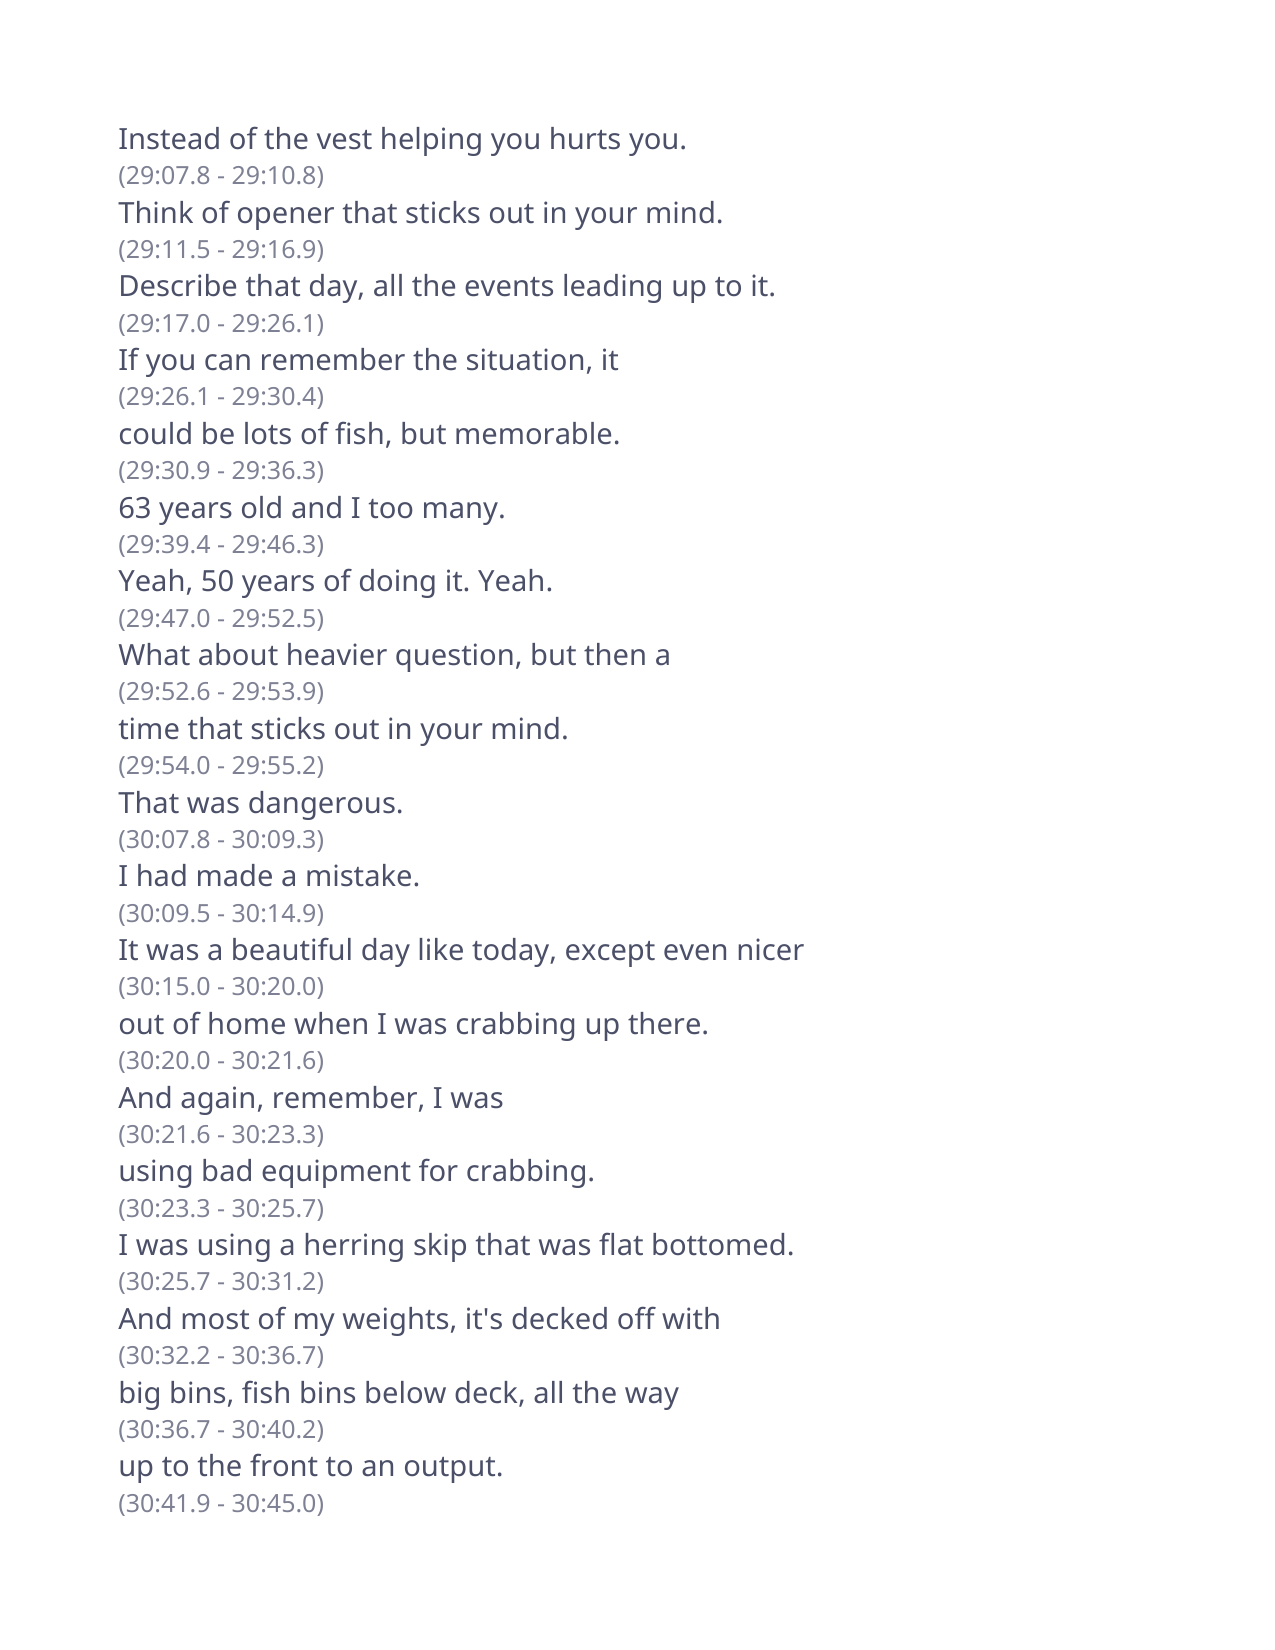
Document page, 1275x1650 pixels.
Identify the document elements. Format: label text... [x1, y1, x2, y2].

text (29:47.0 - 29:52.5) [118, 600, 1157, 634]
text (30:09.5 - 30:14.9) [118, 895, 1157, 929]
text What about heavier question, but then a [118, 634, 1157, 674]
text (30:23.3 - 30:25.7) [118, 1190, 1157, 1224]
text (29:39.4 - 29:46.3) [118, 527, 1157, 561]
text (29:07.8 - 29:10.8) [118, 158, 1157, 192]
text could be lots of fish, but memorable. [118, 413, 1157, 453]
text (30:41.9 - 30:45.0) [118, 1485, 1157, 1519]
text (29:11.5 - 29:16.9) [118, 232, 1157, 266]
text time that sticks out in your mind. [118, 708, 1157, 748]
text (30:15.0 - 30:20.0) [118, 969, 1157, 1003]
text (30:07.8 - 30:09.3) [118, 822, 1157, 856]
text (29:17.0 - 29:26.1) [118, 305, 1157, 339]
text If you can remember the situation, it [118, 339, 1157, 379]
text (30:25.7 - 30:31.2) [118, 1264, 1157, 1298]
text using bad equipment for crabbing. [118, 1151, 1157, 1190]
text big bins, fish bins below deck, all the way [118, 1372, 1157, 1412]
text (30:21.6 - 30:23.3) [118, 1117, 1157, 1151]
text (29:26.1 - 29:30.4) [118, 379, 1157, 413]
text And again, remember, I was [118, 1077, 1157, 1117]
text That was dangerous. [118, 782, 1157, 822]
text out of home when I was crabbing up there. [118, 1003, 1157, 1043]
text (29:52.6 - 29:53.9) [118, 674, 1157, 708]
text (30:32.2 - 30:36.7) [118, 1338, 1157, 1372]
text Describe that day, all the events leading up to it. [118, 266, 1157, 305]
text (30:20.0 - 30:21.6) [118, 1043, 1157, 1077]
text I was using a herring skip that was flat bottomed. [118, 1224, 1157, 1264]
text 63 years old and I too many. [118, 487, 1157, 527]
text (29:30.9 - 29:36.3) [118, 453, 1157, 487]
text Instead of the vest helping you hurts you. [118, 118, 1157, 158]
text (29:54.0 - 29:55.2) [118, 748, 1157, 782]
text Yeah, 50 years of doing it. Yeah. [118, 561, 1157, 600]
text up to the front to an output. [118, 1446, 1157, 1485]
text And most of my weights, it's decked off with [118, 1298, 1157, 1338]
text I had made a mistake. [118, 856, 1157, 895]
text Think of opener that sticks out in your mind. [118, 192, 1157, 232]
text It was a beautiful day like today, except even nicer [118, 929, 1157, 969]
text (30:36.7 - 30:40.2) [118, 1412, 1157, 1446]
